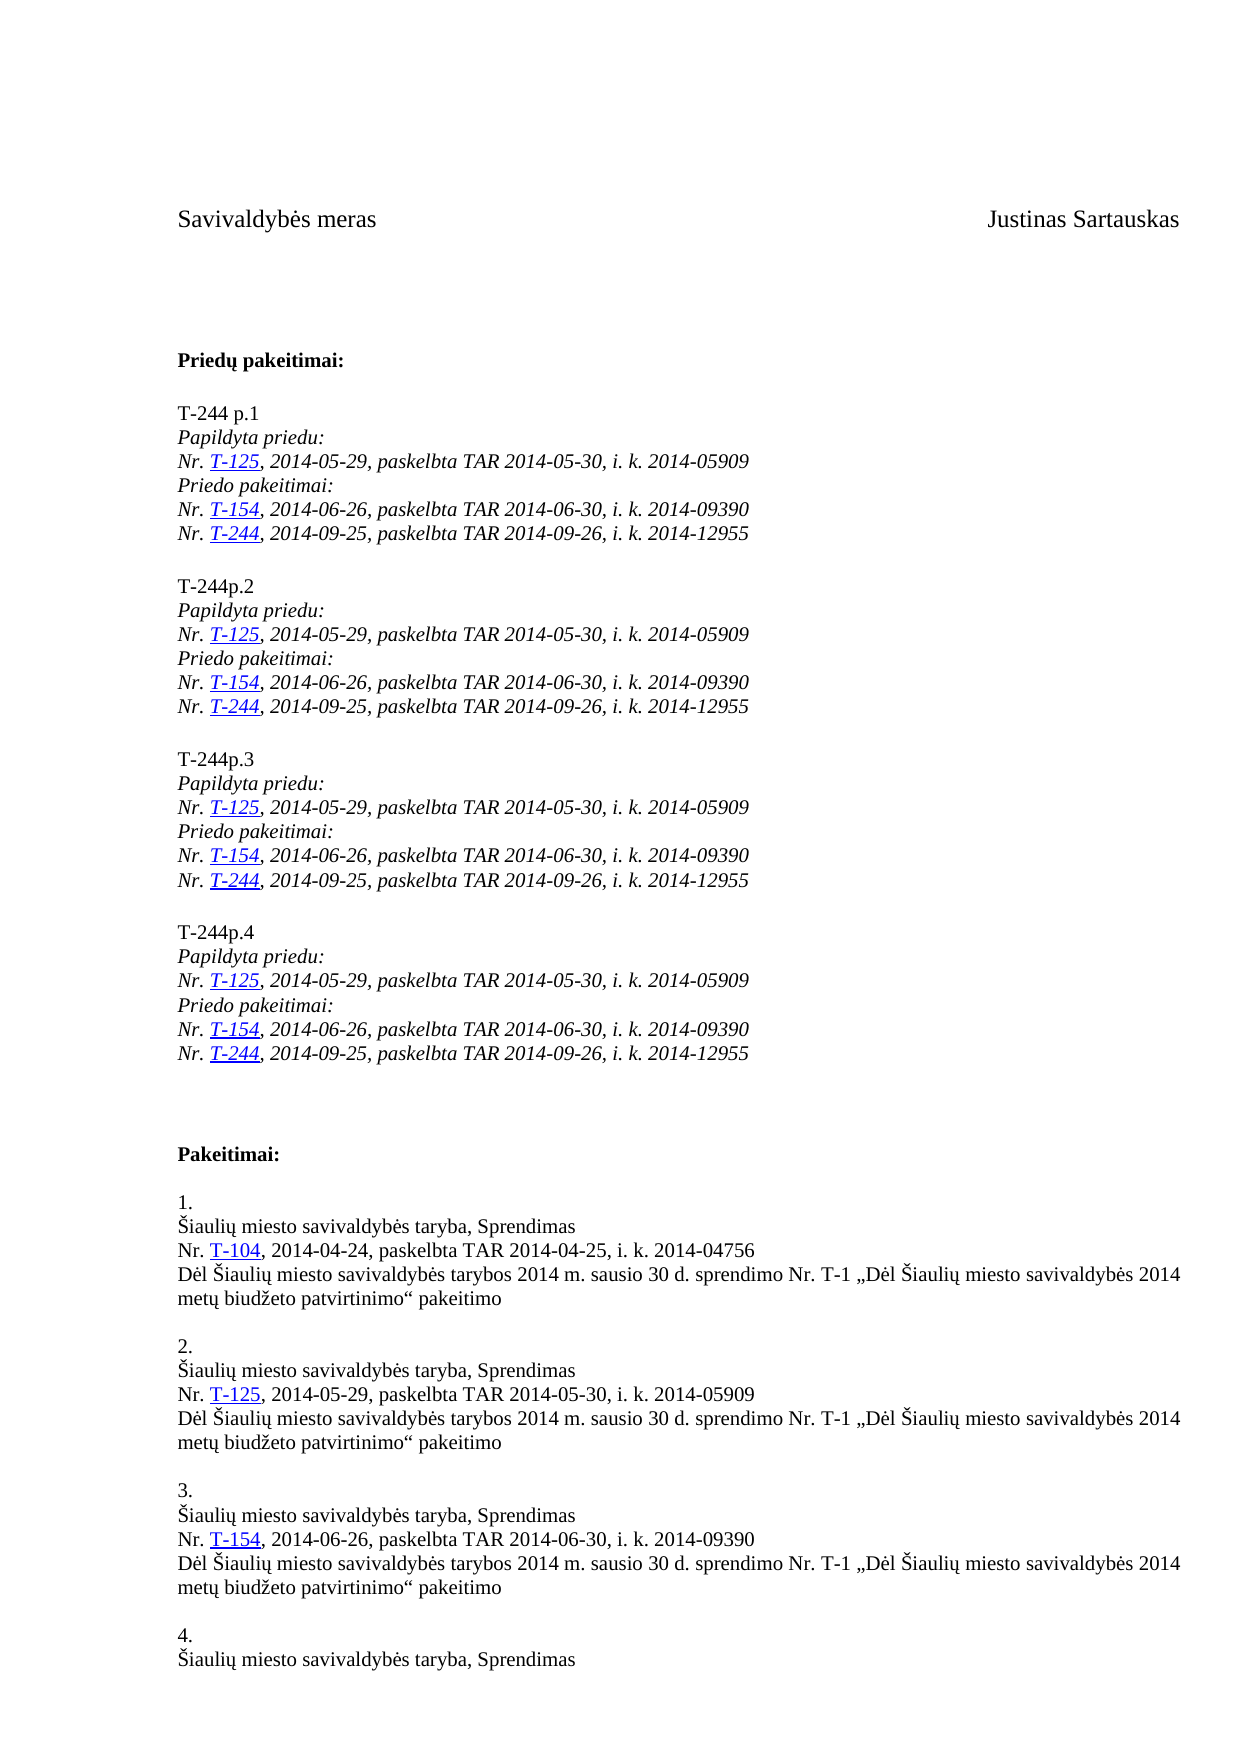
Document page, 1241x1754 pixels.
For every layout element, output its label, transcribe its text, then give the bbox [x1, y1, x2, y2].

text Priedo pakeitimai: [177, 473, 1181, 497]
text Papildyta priedu: [177, 598, 1181, 622]
text Nr. T-125, 2014-05-29, paskelbta TAR 2014-05-30, i. k. 2014-05909 [177, 449, 1181, 473]
text Šiaulių miesto savivaldybės taryba, Sprendimas [177, 1502, 1181, 1527]
text Papildyta priedu: [177, 771, 1181, 795]
text Nr. T-125, 2014-05-29, paskelbta TAR 2014-05-30, i. k. 2014-05909 [177, 622, 1181, 646]
text Priedo pakeitimai: [177, 992, 1181, 1017]
text Papildyta priedu: [177, 944, 1181, 968]
text T-244 p.1 [177, 401, 1181, 425]
text T-244p.3 [177, 747, 1181, 771]
text Šiaulių miesto savivaldybės taryba, Sprendimas [177, 1358, 1181, 1382]
text Šiaulių miesto savivaldybės taryba, Sprendimas [177, 1647, 1181, 1671]
text Nr. T-244, 2014-09-25, paskelbta TAR 2014-09-26, i. k. 2014-12955 [177, 694, 1181, 718]
text Savivaldybės meras Justinas Sartauskas [177, 204, 1181, 233]
text Priedo pakeitimai: [177, 819, 1181, 843]
text Nr. T-154, 2014-06-26, paskelbta TAR 2014-06-30, i. k. 2014-09390 [177, 497, 1181, 521]
text Nr. T-154, 2014-06-26, paskelbta TAR 2014-06-30, i. k. 2014-09390 [177, 1017, 1181, 1041]
text Nr. T-244, 2014-09-25, paskelbta TAR 2014-09-26, i. k. 2014-12955 [177, 521, 1181, 545]
text T-244p.2 [177, 574, 1181, 598]
text Nr. T-104, 2014-04-24, paskelbta TAR 2014-04-25, i. k. 2014-04756 [177, 1238, 1181, 1262]
text Nr. T-154, 2014-06-26, paskelbta TAR 2014-06-30, i. k. 2014-09390 [177, 1527, 1181, 1551]
text Priedo pakeitimai: [177, 646, 1181, 670]
text 2. [177, 1334, 1181, 1358]
text Dėl Šiaulių miesto savivaldybės tarybos 2014 m. sausio 30 d. sprendimo Nr. T-1 „Dėl Šiaulių miesto savivaldybės 2014 metų biudžeto patvirtinimo“ pakeitimo [177, 1262, 1181, 1310]
text T-244p.4 [177, 920, 1181, 944]
text Nr. T-244, 2014-09-25, paskelbta TAR 2014-09-26, i. k. 2014-12955 [177, 1041, 1181, 1065]
text 1. [177, 1190, 1181, 1214]
text Pakeitimai: [177, 1142, 1181, 1166]
text Dėl Šiaulių miesto savivaldybės tarybos 2014 m. sausio 30 d. sprendimo Nr. T-1 „Dėl Šiaulių miesto savivaldybės 2014 metų biudžeto patvirtinimo“ pakeitimo [177, 1406, 1181, 1454]
text Dėl Šiaulių miesto savivaldybės tarybos 2014 m. sausio 30 d. sprendimo Nr. T-1 „Dėl Šiaulių miesto savivaldybės 2014 metų biudžeto patvirtinimo“ pakeitimo [177, 1551, 1181, 1599]
text Priedų pakeitimai: [177, 348, 1181, 372]
text Nr. T-154, 2014-06-26, paskelbta TAR 2014-06-30, i. k. 2014-09390 [177, 670, 1181, 694]
text 3. [177, 1478, 1181, 1502]
text 4. [177, 1623, 1181, 1647]
text Nr. T-125, 2014-05-29, paskelbta TAR 2014-05-30, i. k. 2014-05909 [177, 968, 1181, 992]
text Nr. T-244, 2014-09-25, paskelbta TAR 2014-09-26, i. k. 2014-12955 [177, 867, 1181, 892]
text Papildyta priedu: [177, 425, 1181, 449]
text Nr. T-125, 2014-05-29, paskelbta TAR 2014-05-30, i. k. 2014-05909 [177, 795, 1181, 819]
text Nr. T-154, 2014-06-26, paskelbta TAR 2014-06-30, i. k. 2014-09390 [177, 843, 1181, 867]
text Šiaulių miesto savivaldybės taryba, Sprendimas [177, 1214, 1181, 1238]
text Nr. T-125, 2014-05-29, paskelbta TAR 2014-05-30, i. k. 2014-05909 [177, 1382, 1181, 1406]
